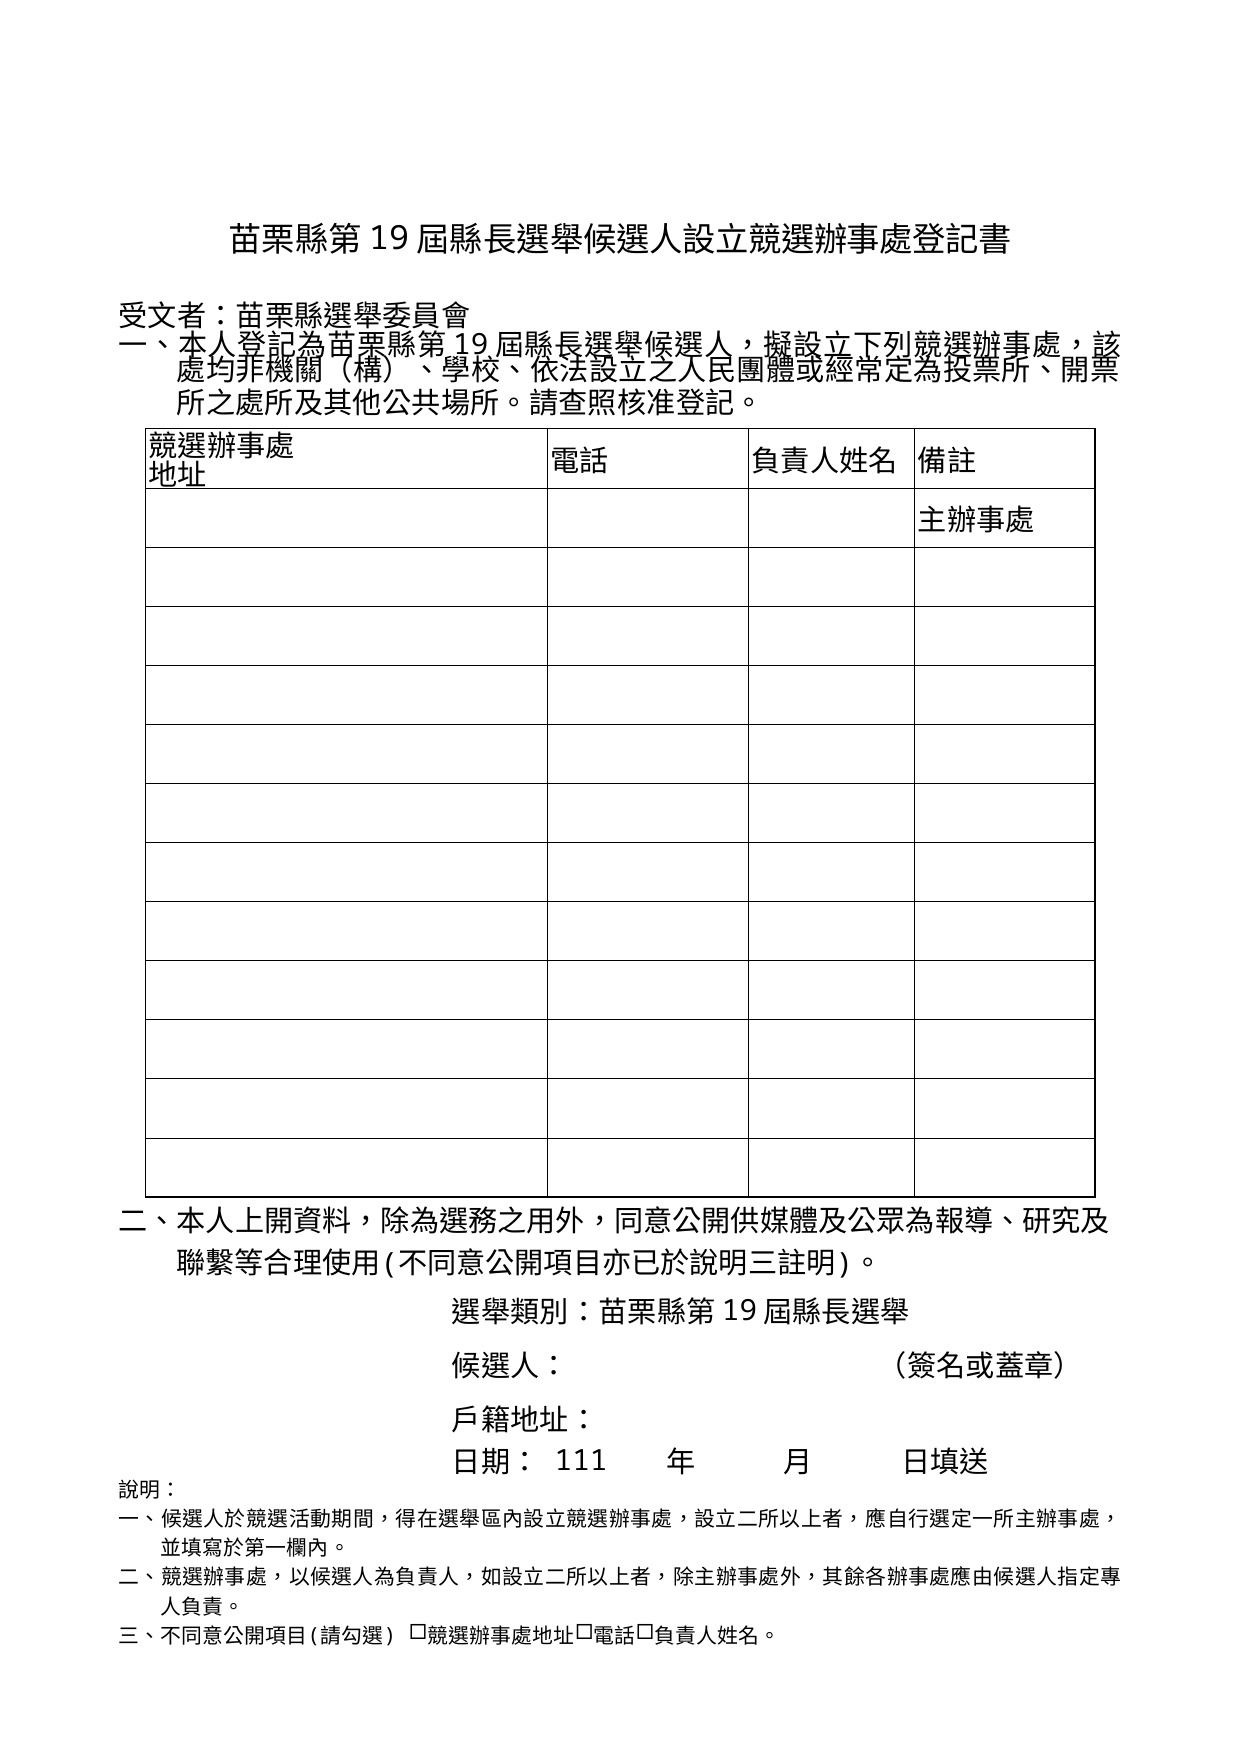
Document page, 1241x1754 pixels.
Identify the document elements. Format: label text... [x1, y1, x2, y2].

text 一、候選人於競選活動期間，得在選舉區內設立競選辦事處，設立二所以上者，應自行選定一所主辦事處，並填寫於第一欄內。 [118, 1503, 1122, 1561]
table_cell [548, 902, 748, 960]
table_cell [915, 1020, 1094, 1078]
table_cell [915, 1079, 1094, 1137]
text 一、本人登記為苗栗縣第19屆縣長選舉候選人，擬設立下列競選辦事處，該處均非機關（構）、學校、依法設立之人民團體或經常定為投票所、開票所之處所及其他公共場所。請查照核准登記。 [118, 328, 1122, 416]
table_cell [749, 1139, 914, 1196]
text 受文者：苗栗縣選舉委員會 [118, 299, 1122, 328]
table_cell [146, 1139, 547, 1196]
text 戶籍地址： [451, 1403, 1122, 1432]
table_header 競選辦事處 地址 [146, 429, 547, 488]
table_cell [548, 843, 748, 901]
table_cell [548, 607, 748, 665]
table_cell [146, 961, 547, 1019]
table_cell [749, 961, 914, 1019]
table_header 備註 [915, 429, 1094, 488]
text 說明： [118, 1474, 1122, 1503]
text 苗栗縣第19屆縣長選舉候選人設立競選辦事處登記書 [118, 222, 1122, 251]
table_cell [548, 784, 748, 842]
table_cell [548, 961, 748, 1019]
table_cell [749, 548, 914, 606]
table_cell [146, 548, 547, 606]
table_cell [548, 548, 748, 606]
table_header 負責人姓名 [749, 429, 914, 488]
table_cell [146, 666, 547, 724]
table_cell [146, 489, 547, 547]
table_cell [548, 489, 748, 547]
table_cell [915, 961, 1094, 1019]
table_cell [548, 666, 748, 724]
table_cell [915, 548, 1094, 606]
table_header 電話 [548, 429, 748, 488]
table_cell [749, 1020, 914, 1078]
table_cell [146, 784, 547, 842]
table_cell [146, 1020, 547, 1078]
table_cell [915, 843, 1094, 901]
table_cell [915, 784, 1094, 842]
table_cell [548, 1020, 748, 1078]
table_cell [749, 666, 914, 724]
table_cell [146, 607, 547, 665]
text 二、本人上開資料，除為選務之用外，同意公開供媒體及公眾為報導、研究及聯繫等合理使用(不同意公開項目亦已於說明三註明)。 [118, 1197, 1122, 1282]
table_cell [548, 725, 748, 783]
table_cell [146, 1079, 547, 1137]
table_cell [749, 1079, 914, 1137]
table_cell [915, 666, 1094, 724]
table_cell [146, 725, 547, 783]
table_cell [915, 1139, 1094, 1196]
table_cell [749, 784, 914, 842]
text 三、不同意公開項目(請勾選) 競選辦事處地址電話負責人姓名。 [118, 1620, 1122, 1649]
text 候選人： （簽名或蓋章） [451, 1349, 1122, 1378]
table_cell 主辦事處 [915, 489, 1094, 547]
table_cell [915, 902, 1094, 960]
text 二、競選辦事處，以候選人為負責人，如設立二所以上者，除主辦事處外，其餘各辦事處應由候選人指定專人負責。 [118, 1561, 1122, 1620]
table_cell [915, 725, 1094, 783]
table_cell [749, 489, 914, 547]
table_cell [749, 843, 914, 901]
table_cell [749, 902, 914, 960]
table_cell [146, 843, 547, 901]
table_cell [548, 1079, 748, 1137]
text 選舉類別：苗栗縣第19屆縣長選舉 [451, 1295, 1122, 1324]
table_cell [749, 725, 914, 783]
table_cell [548, 1139, 748, 1196]
text 日期： 111 年 月 日填送 [451, 1445, 1122, 1474]
table_cell [146, 902, 547, 960]
table_cell [749, 607, 914, 665]
table_cell [915, 607, 1094, 665]
